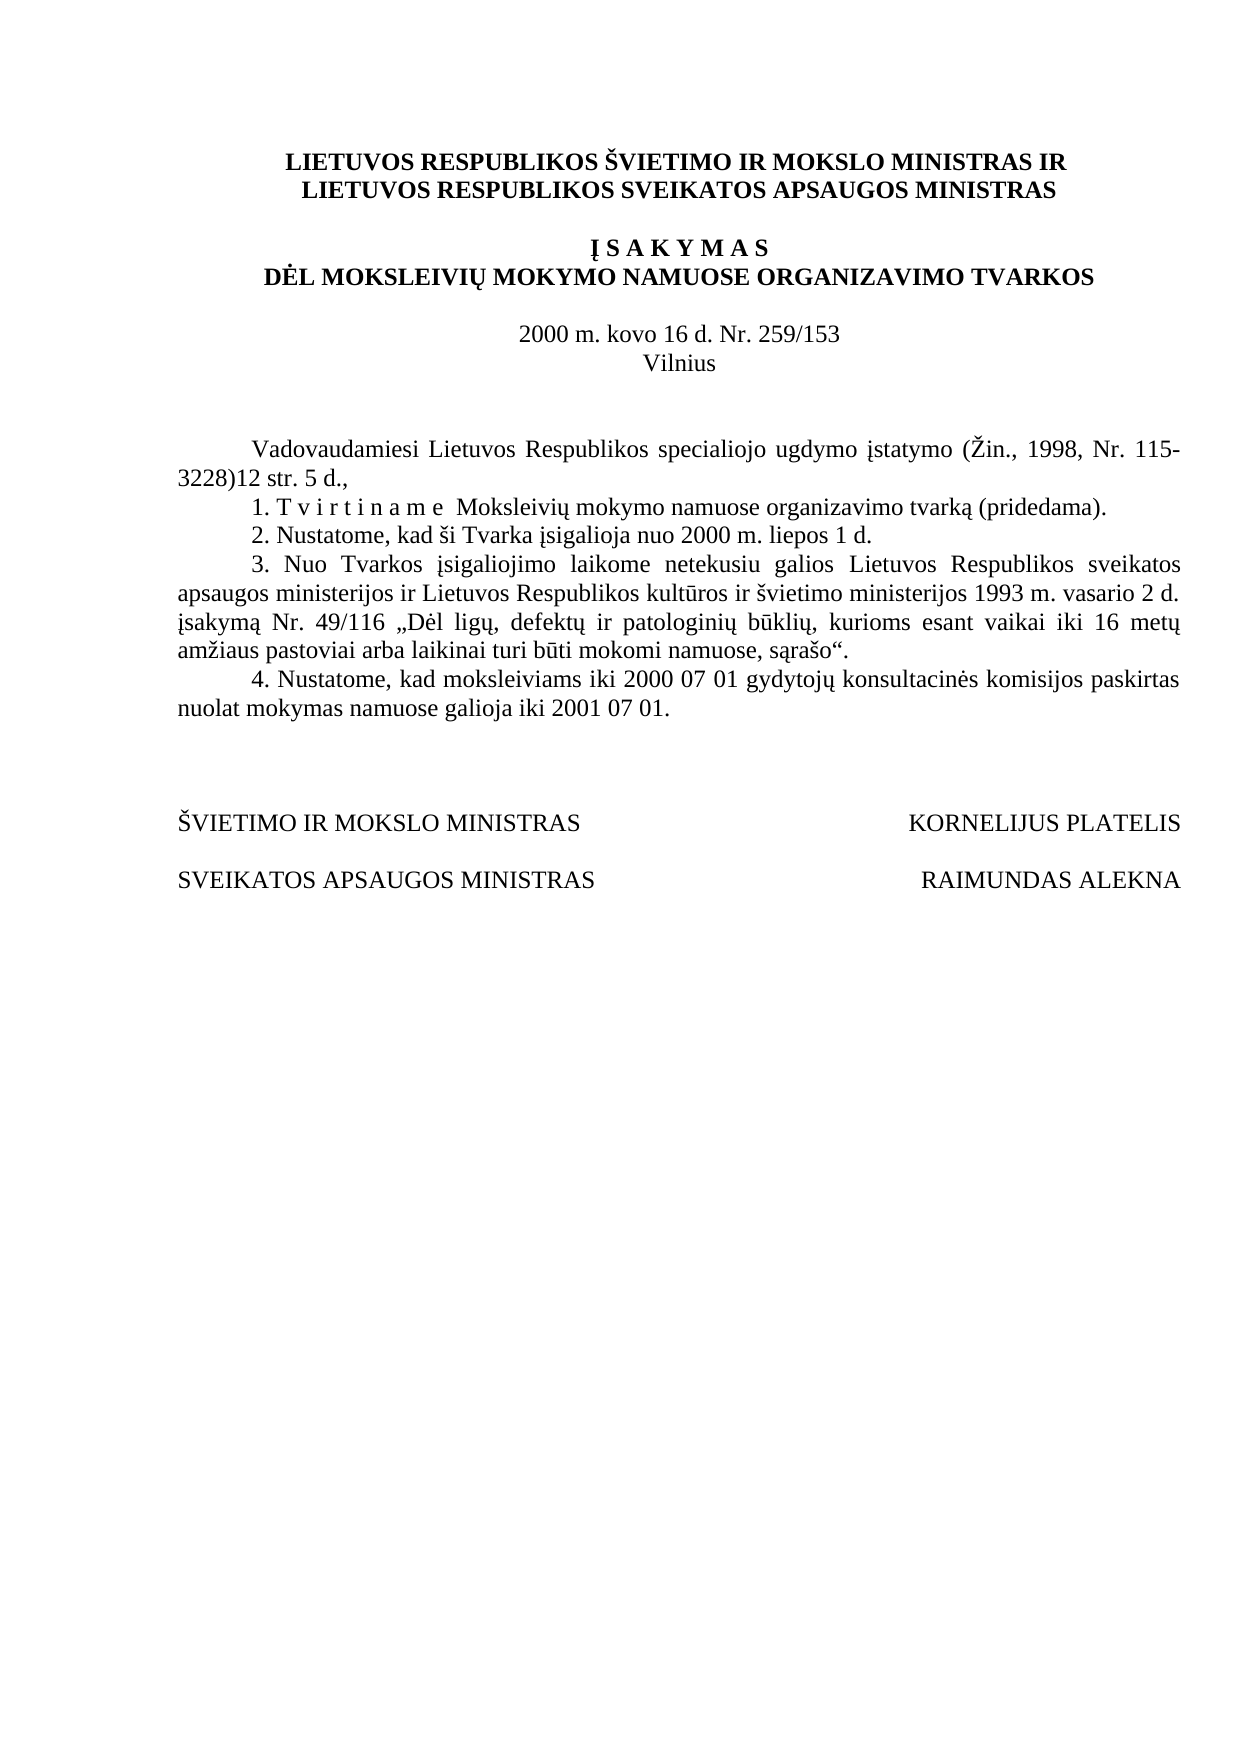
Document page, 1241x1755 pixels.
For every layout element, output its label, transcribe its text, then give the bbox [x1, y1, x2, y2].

text 2000 m. kovo 16 d. Nr. 259/153 [177, 319, 1181, 348]
text 3. Nuo Tvarkos įsigaliojimo laikome netekusiu galios Lietuvos Respublikos sveikatos apsaugos ministerijos ir Lietuvos Respublikos kultūros ir švietimo ministerijos 1993 m. vasario 2 d. įsakymą Nr. 49/116 „Dėl ligų, defektų ir patologinių būklių, kurioms esant vaikai iki 16 metų amžiaus pastoviai arba laikinai turi būti mokomi namuose, sąrašo“. [177, 549, 1181, 664]
text LIETUVOS RESPUBLIKOS SVEIKATOS APSAUGOS MINISTRAS [177, 176, 1181, 204]
text Į S A K Y M A S [177, 233, 1181, 262]
text 2. Nustatome, kad ši Tvarka įsigalioja nuo 2000 m. liepos 1 d. [177, 521, 1181, 549]
text ŠVIETIMO IR MOKSLO MINISTRAS KORNELIJUS PLATELIS [177, 808, 1181, 837]
text Vadovaudamiesi Lietuvos Respublikos specialiojo ugdymo įstatymo (Žin., 1998, Nr. 115-3228)12 str. 5 d., [177, 434, 1181, 492]
text 1. Tvirtiname Moksleivių mokymo namuose organizavimo tvarką (pridedama). [177, 492, 1181, 521]
text DĖL MOKSLEIVIŲ MOKYMO NAMUOSE ORGANIZAVIMO TVARKOS [177, 262, 1181, 291]
text Vilnius [177, 348, 1181, 377]
text 4. Nustatome, kad moksleiviams iki 2000 07 01 gydytojų konsultacinės komisijos paskirtas nuolat mokymas namuose galioja iki 2001 07 01. [177, 664, 1181, 722]
text LIETUVOS RESPUBLIKOS ŠVIETIMO IR MOKSLO MINISTRAS IR [177, 147, 1181, 176]
text SVEIKATOS APSAUGOS MINISTRAS RAIMUNDAS ALEKNA [177, 866, 1181, 894]
